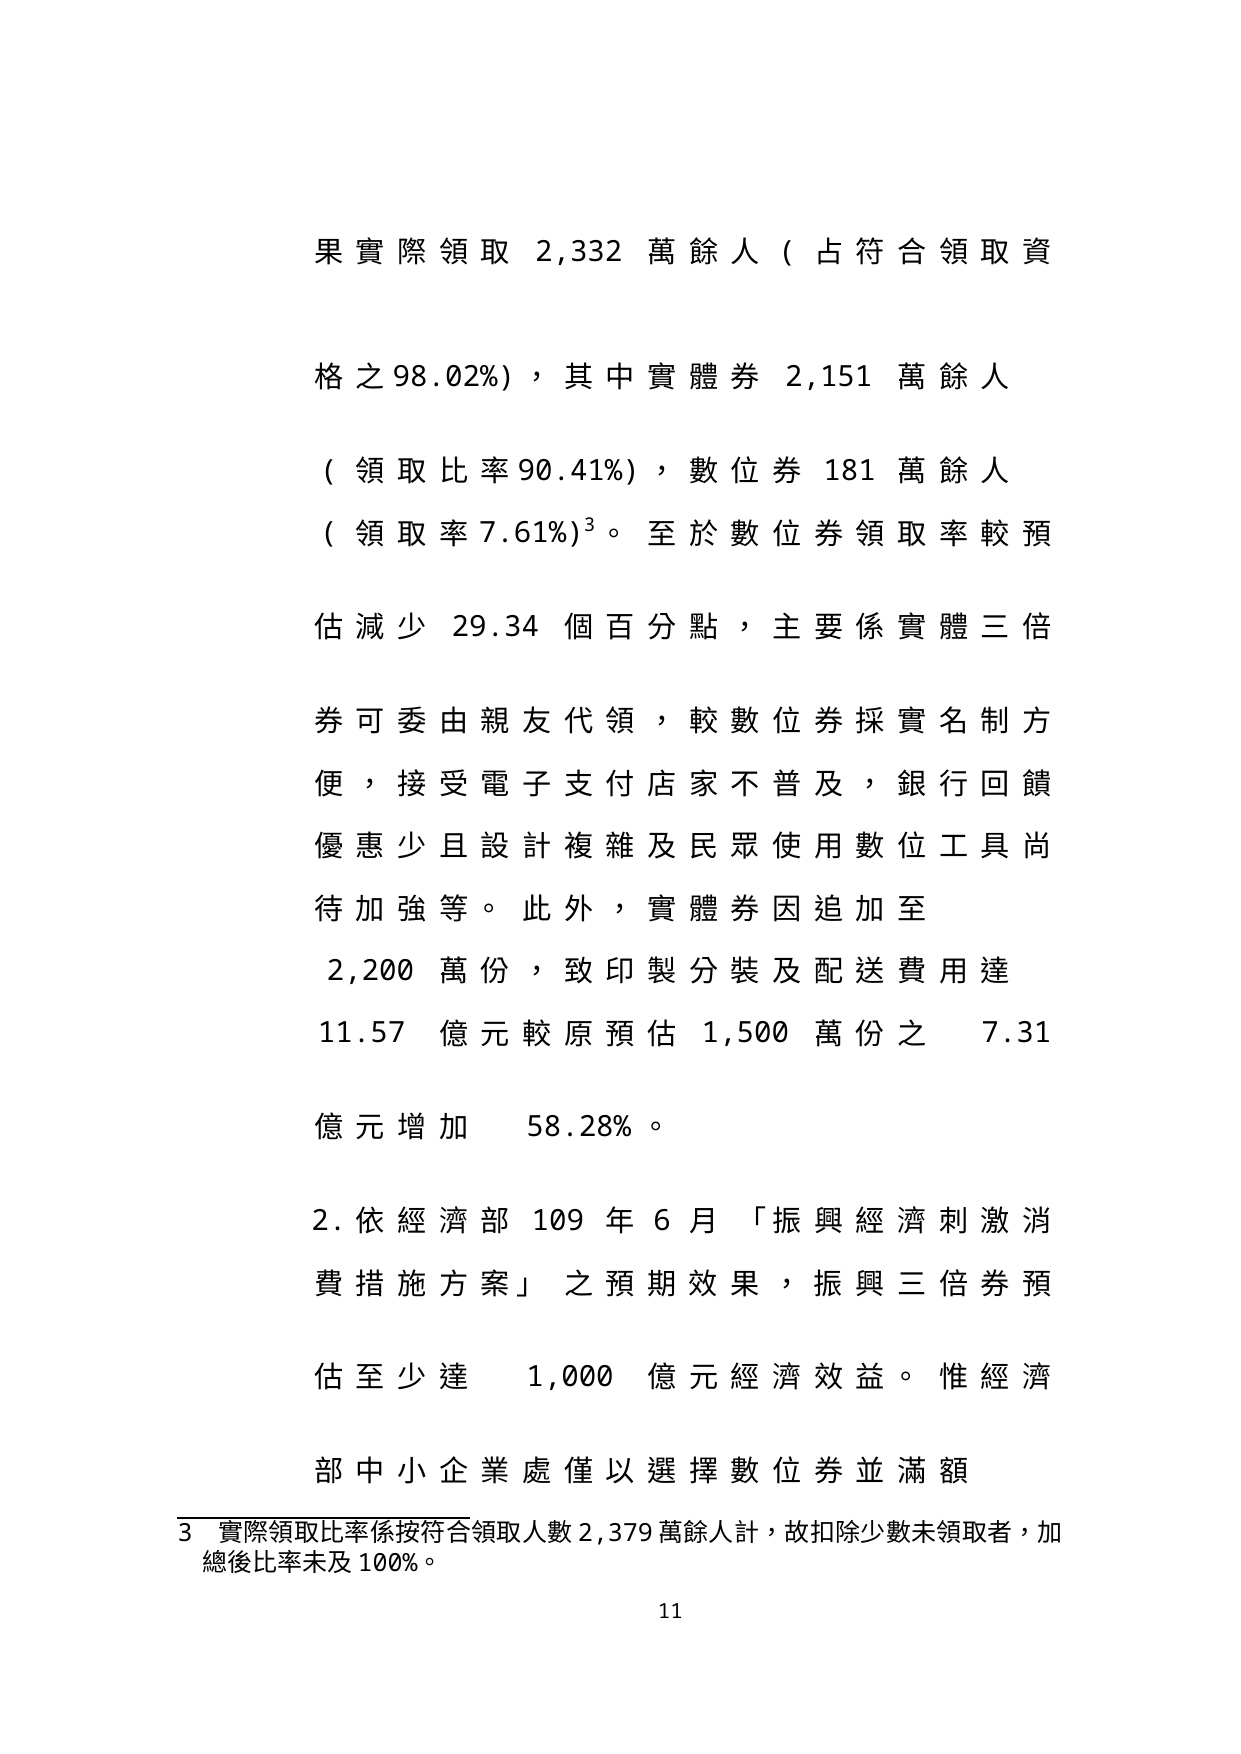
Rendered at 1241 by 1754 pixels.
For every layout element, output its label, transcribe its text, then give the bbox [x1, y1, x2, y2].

text 實際領取比率係按符合領取人數2,379萬餘人計，故扣除少數未領取者，加總後比率未及100%。 [177, 1518, 1063, 1577]
text 2.依經濟部109年6月「振興經濟刺激消費措施方案」之預期效果，振興三倍券預估至少達 1,000 億元經濟效益。惟經濟部中小企業處僅以選擇數位券並滿額（3,000元）消費回饋 166 萬餘人之平均消費金額5,800 元作為全部領取者之消費金額，推估創造 1,352 億元消費效益。另國家發展委員會委託財團法人中華經濟研究院及台灣經濟研究院辦理「振興三倍券之經濟效益評估」，均稱因缺乏消費者端之調查資料可供參考，各通路、類別、消費品項之占比無從得知，其中中華經濟研究院假設以 50%至 90%之替代比率，推估振興三倍券增加 GDP 介於 463億元至1,015億元；台灣經濟研究院假設以50%至 70%之替代比率，推估增加 GDP 介於 339 億元至 562 億元。另振興三倍券發放初期，外界提出三倍券發放替代效果高無助拉抬經濟，有待檢討評估替代效果所需具備資料，以作為日後決策參考。 [271, 1177, 1058, 1490]
text 1.數位三倍券領取未如預期：三倍券透過多元支付方式鼓勵民眾消費，規劃採實體券（紙本券）與數位券併行，以 109 年 4 月符合領取資格民眾2,379 萬餘人而言，預估領取實體券1,500 萬人（63.05%）、數位券879 萬餘人（36.95%），惟執行結果實際領取2,332萬餘人(占符合領取資格之98.02%)，其中實體券2,151萬餘人(領取比率90.41%)，數位券181萬餘人(領取率7.61%)。至於數位券領取率較預估減少29.34個百分點，主要係實體三倍券可委由親友代領，較數位券採實名制方便，接受電子支付店家不普及，銀行回饋優惠少且設計複雜及民眾使用數位工具尚待加強等。此外，實體券因追加至 2,200萬份，致印製分裝及配送費用達11.57 億元較原預估1,500萬份之 7.31億元增加 58.28%。 [271, 177, 1058, 1177]
